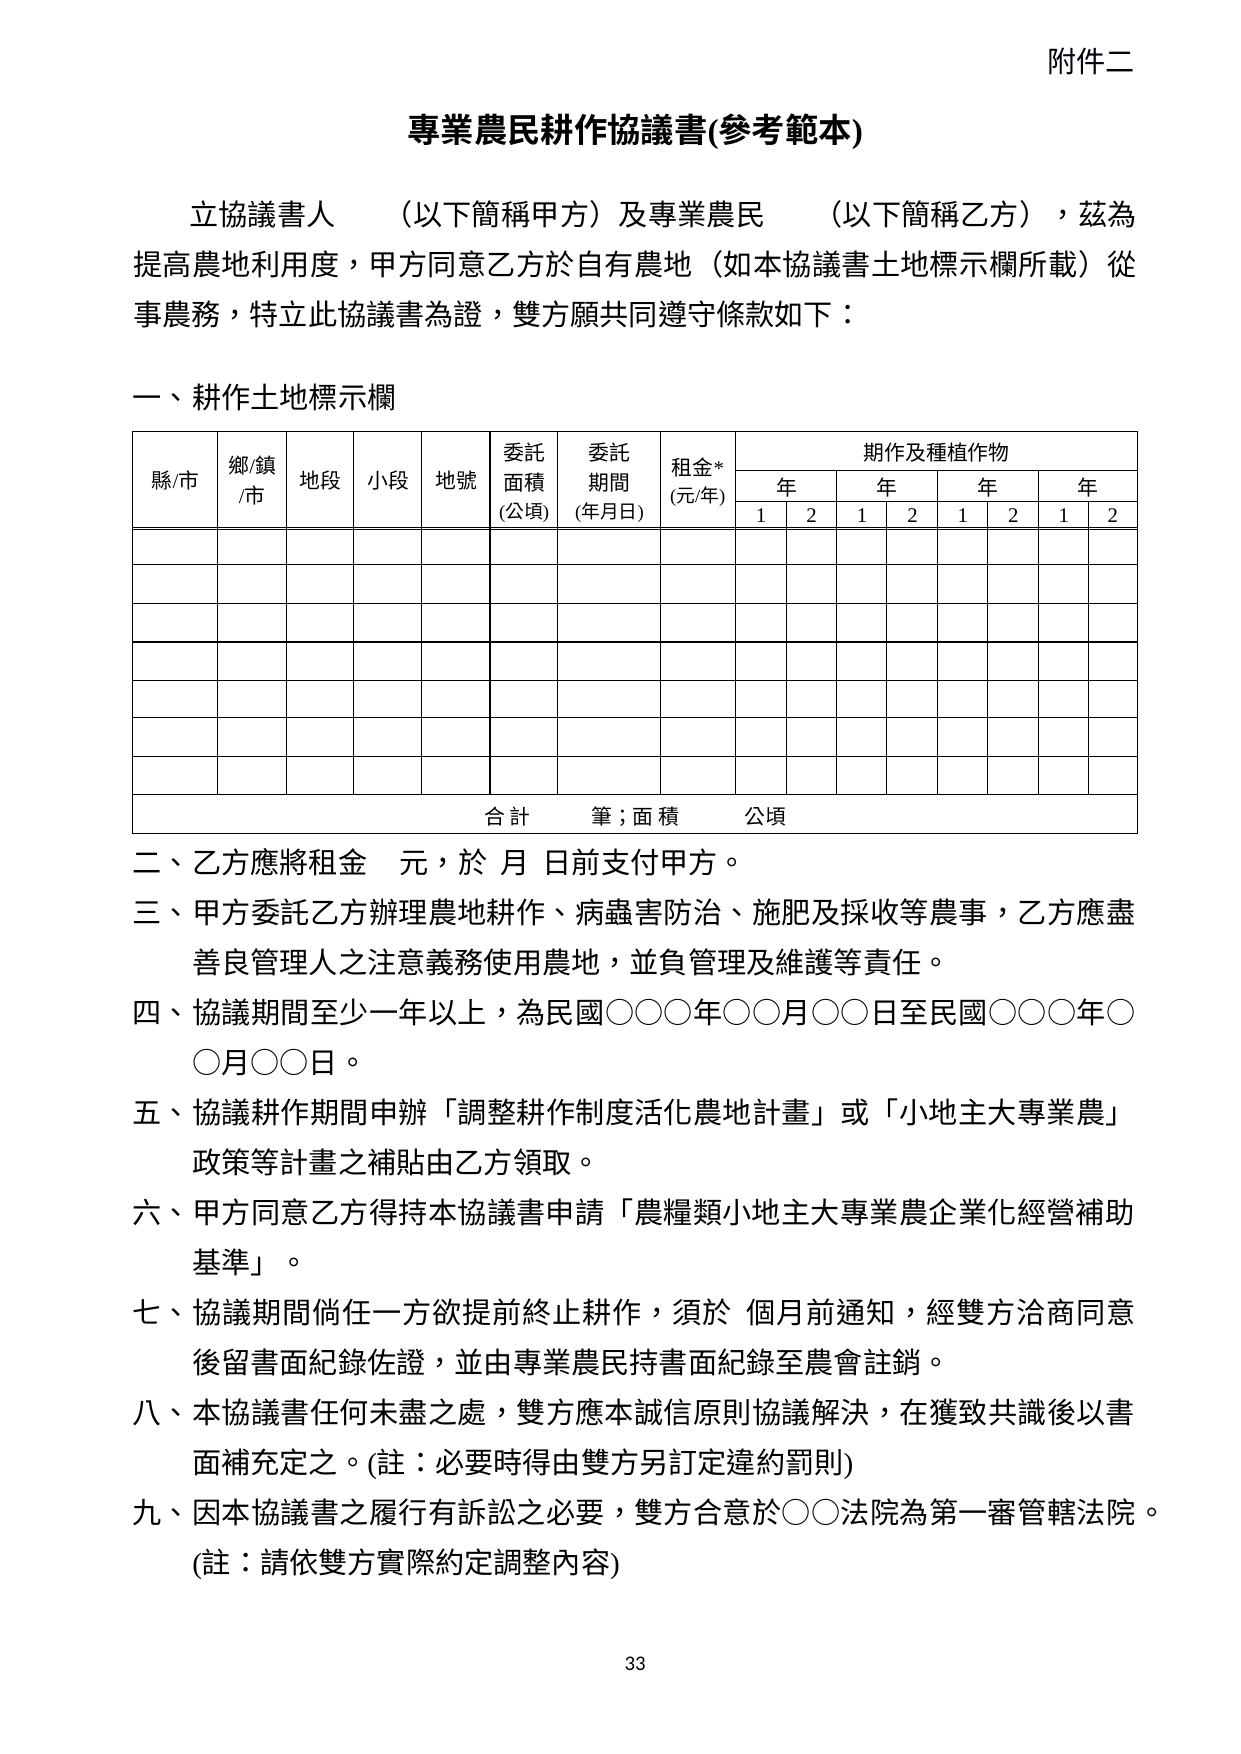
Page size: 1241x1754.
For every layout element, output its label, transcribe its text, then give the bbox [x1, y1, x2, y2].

table_cell [736, 604, 786, 641]
table_cell [287, 718, 353, 756]
table_header 小段 [354, 432, 421, 527]
table_cell [218, 643, 286, 680]
table_cell [787, 530, 836, 564]
table_cell [1039, 604, 1088, 641]
table_cell [354, 530, 421, 564]
table_cell 年 [837, 471, 937, 501]
table_cell [1089, 530, 1137, 564]
table_cell [133, 604, 217, 641]
table_cell [988, 530, 1038, 564]
table_cell [837, 643, 886, 680]
table_cell [661, 757, 735, 794]
table_cell [787, 604, 836, 641]
table_cell [287, 757, 353, 794]
table_header 委託 期間 (年月日) [558, 432, 660, 527]
table_cell [736, 757, 786, 794]
text 專業農民耕作協議書(參考範本)（本範本僅供參考之用，當事人仍應依實際狀況調整協議內容） [133, 103, 1137, 152]
table_cell [1039, 643, 1088, 680]
table_cell [133, 681, 217, 717]
table_cell [1089, 681, 1137, 717]
table_cell [661, 681, 735, 717]
table_cell [938, 718, 987, 756]
table_cell [133, 643, 217, 680]
table_cell [837, 681, 886, 717]
table_cell [558, 530, 660, 564]
table_cell [218, 604, 286, 641]
table_cell [558, 643, 660, 680]
table_cell [422, 757, 489, 794]
table_header 地號 [422, 432, 489, 527]
table_cell [837, 530, 886, 564]
table_cell 1 [837, 502, 886, 527]
table_cell [837, 757, 886, 794]
list 協議期間倘任一方欲提前終止耕作，須於 個月前通知，經雙方洽商同意後留書面紀錄佐證，並由專業農民持書面紀錄至農會註銷。 [132, 1284, 1137, 1384]
table_cell [988, 604, 1038, 641]
table_cell [558, 681, 660, 717]
table_cell [988, 757, 1038, 794]
table_cell [133, 530, 217, 564]
table_header 租金* (元/年) [661, 432, 735, 527]
table_cell [422, 643, 489, 680]
table_cell [491, 718, 557, 756]
table_cell [736, 718, 786, 756]
table_cell [491, 681, 557, 717]
table_cell [218, 757, 286, 794]
table_cell [887, 718, 937, 756]
table_cell [422, 718, 489, 756]
table_cell [218, 530, 286, 564]
list 協議期間至少一年以上，為民國○○○年○○月○○日至民國○○○年○○月○○日。 [132, 984, 1137, 1084]
list 耕作土地標示欄 [132, 369, 1137, 419]
table_cell [1089, 643, 1137, 680]
table_header 地段 [287, 432, 353, 527]
table_cell 1 [1039, 502, 1088, 527]
table_cell [287, 643, 353, 680]
table_cell [558, 565, 660, 603]
table_cell [354, 718, 421, 756]
table_cell [938, 643, 987, 680]
table_cell [354, 604, 421, 641]
table_cell [1039, 565, 1088, 603]
list 甲方委託乙方辦理農地耕作、病蟲害防治、施肥及採收等農事，乙方應盡善良管理人之注意義務使用農地，並負管理及維護等責任。 [132, 884, 1137, 984]
table_cell [787, 718, 836, 756]
table_cell 1 [938, 502, 987, 527]
table_cell [491, 565, 557, 603]
table_cell [218, 718, 286, 756]
list 協議耕作期間申辦「調整耕作制度活化農地計畫」或「小地主大專業農」政策等計畫之補貼由乙方領取。 [132, 1084, 1137, 1184]
table_header 縣/市 [133, 432, 217, 527]
table_header 鄉/鎮/市 [218, 432, 286, 527]
list 甲方同意乙方得持本協議書申請「農糧類小地主大專業農企業化經營補助基準」。 [132, 1184, 1137, 1284]
table_cell [218, 681, 286, 717]
table_cell [938, 757, 987, 794]
table_cell [787, 681, 836, 717]
table_cell [736, 530, 786, 564]
table_cell [1039, 681, 1088, 717]
table_cell [1089, 757, 1137, 794]
table_cell [558, 604, 660, 641]
table_cell [661, 643, 735, 680]
table_cell [1089, 718, 1137, 756]
table_cell [988, 565, 1038, 603]
table_cell [661, 565, 735, 603]
table_cell [287, 604, 353, 641]
table_cell [287, 530, 353, 564]
table_cell [1039, 718, 1088, 756]
table_cell [887, 681, 937, 717]
table_cell [1089, 565, 1137, 603]
table_cell [661, 718, 735, 756]
text 附件二 [1031, 38, 1151, 80]
table_cell [558, 718, 660, 756]
table_cell [491, 530, 557, 564]
table_cell [1039, 530, 1088, 564]
table_cell [787, 757, 836, 794]
table_cell [661, 604, 735, 641]
table_cell [938, 681, 987, 717]
table_cell [887, 565, 937, 603]
table_cell 2 [787, 502, 836, 527]
table_header 期作及種植作物 [736, 432, 1137, 470]
table_cell [558, 757, 660, 794]
table_cell [354, 681, 421, 717]
table_cell [491, 757, 557, 794]
list 本協議書任何未盡之處，雙方應本誠信原則協議解決，在獲致共識後以書面補充定之。(註：必要時得由雙方另訂定違約罰則) [132, 1384, 1137, 1484]
table_cell [133, 718, 217, 756]
table_cell [354, 565, 421, 603]
table_cell [787, 643, 836, 680]
list 因本協議書之履行有訴訟之必要，雙方合意於○○法院為第一審管轄法院。(註：請依雙方實際約定調整內容) [132, 1484, 1137, 1584]
table_cell [736, 565, 786, 603]
table_cell [938, 604, 987, 641]
table_cell [422, 604, 489, 641]
table_cell [988, 681, 1038, 717]
table_cell 年 [1039, 471, 1137, 501]
table_cell [422, 565, 489, 603]
table_cell 2 [887, 502, 937, 527]
table_cell [887, 604, 937, 641]
table_cell [988, 718, 1038, 756]
table_cell [661, 530, 735, 564]
table_cell [887, 643, 937, 680]
table_cell [736, 681, 786, 717]
table_cell [422, 530, 489, 564]
table_cell [491, 604, 557, 641]
list 乙方應將租金 元，於 月 日前支付甲方。 [132, 834, 1137, 884]
table_header 委託面積(公頃) [491, 432, 557, 527]
table_cell [133, 757, 217, 794]
table_cell [218, 565, 286, 603]
table_cell [988, 643, 1038, 680]
table_cell [938, 565, 987, 603]
table_cell [787, 565, 836, 603]
table_cell [837, 604, 886, 641]
table_cell 合 計 筆；面 積 公頃 [133, 795, 1137, 833]
table_cell [491, 643, 557, 680]
table_cell [422, 681, 489, 717]
table_cell [354, 757, 421, 794]
table_cell [287, 565, 353, 603]
text 立協議書人 （以下簡稱甲方）及專業農民 （以下簡稱乙方），茲為提高農地利用度，甲方同意乙方於自有農地（如本協議書土地標示欄所載）從事農務，特立此協議書為證，雙方願共同遵守條款如下： [133, 185, 1137, 335]
table_cell 2 [1089, 502, 1137, 527]
table_cell [287, 681, 353, 717]
table_cell [736, 643, 786, 680]
table_cell [887, 530, 937, 564]
table_cell [837, 718, 886, 756]
table_cell [938, 530, 987, 564]
table_cell 年 [736, 471, 836, 501]
table_cell [837, 565, 886, 603]
table_cell [887, 757, 937, 794]
table_cell [354, 643, 421, 680]
table_cell 2 [988, 502, 1038, 527]
table_cell [1089, 604, 1137, 641]
table_cell 年 [938, 471, 1038, 501]
table_cell [1039, 757, 1088, 794]
table_cell [133, 565, 217, 603]
table_cell 1 [736, 502, 786, 527]
